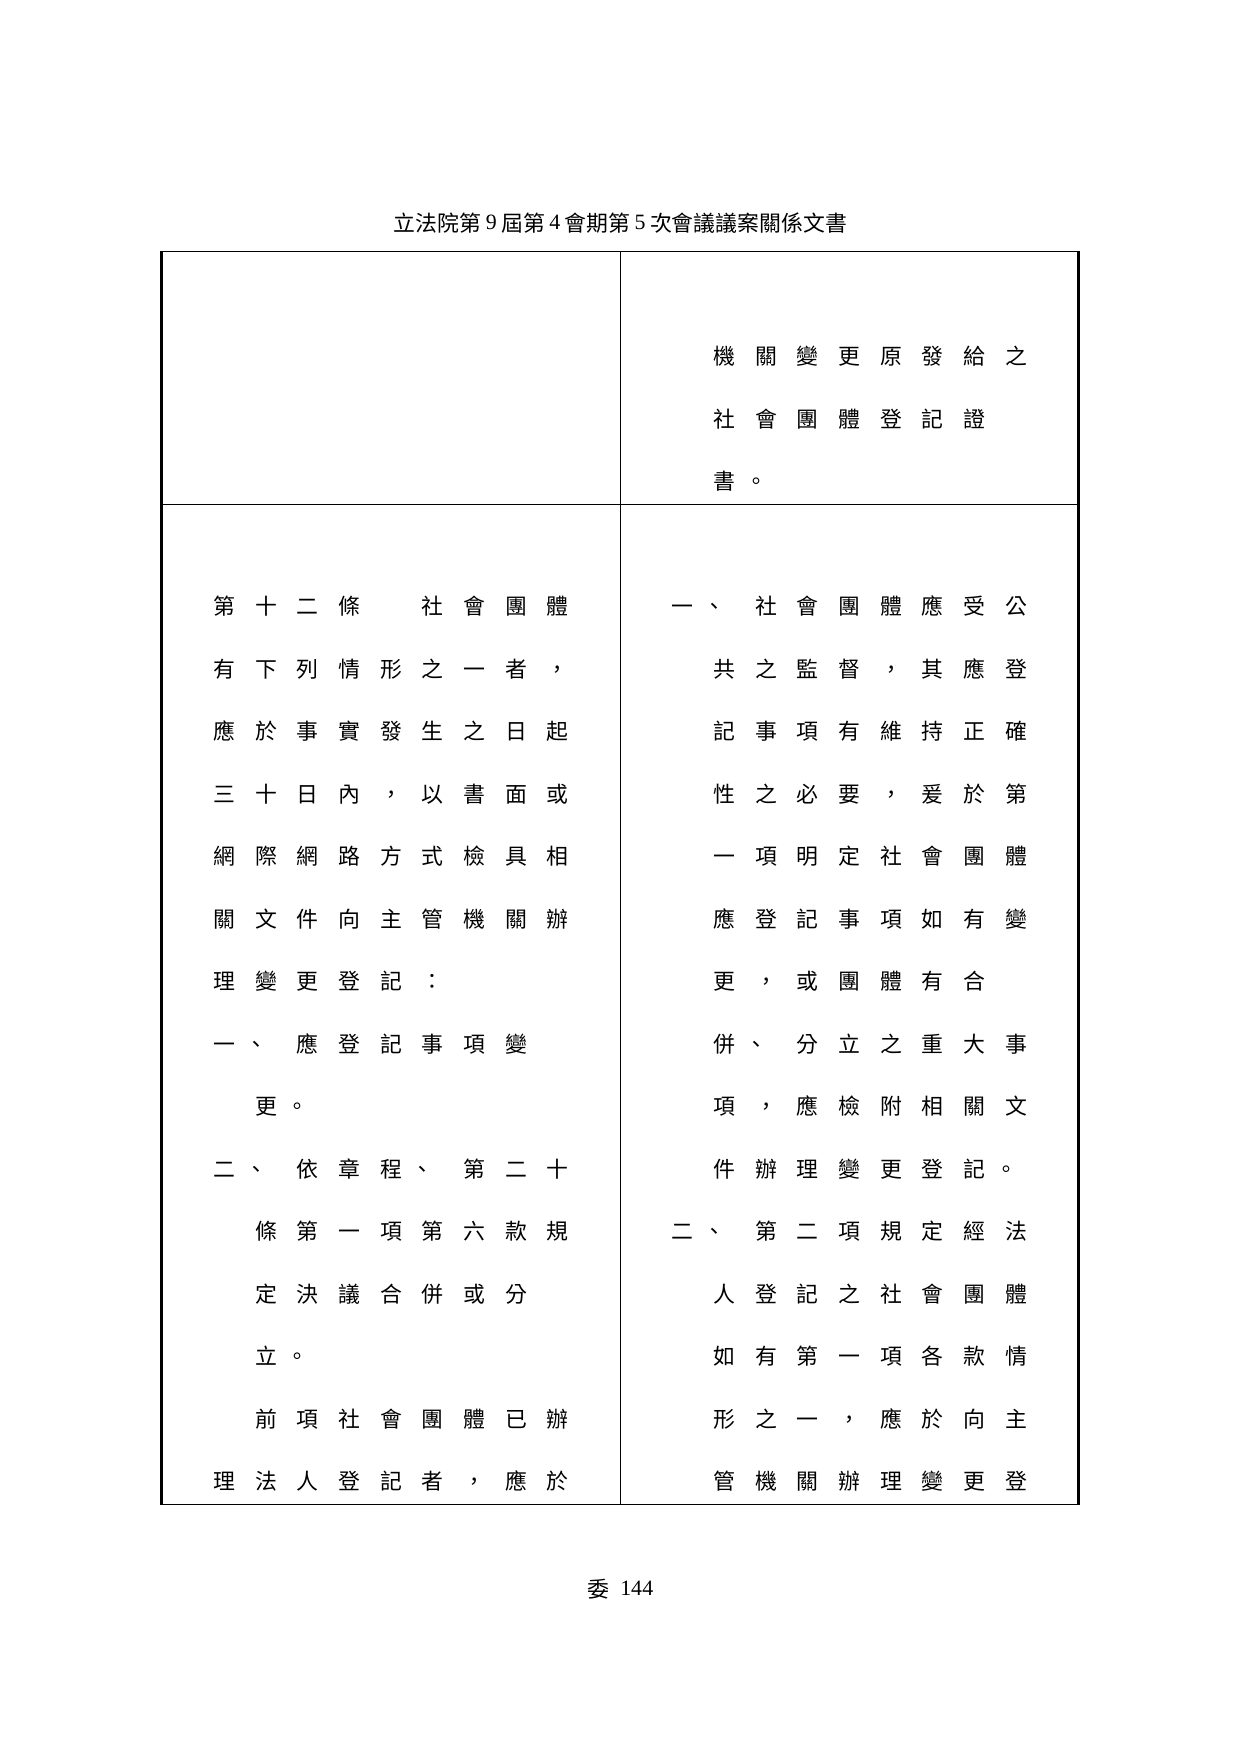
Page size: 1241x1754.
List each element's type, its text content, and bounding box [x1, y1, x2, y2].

table_cell [163, 252, 620, 504]
table_cell 機關變更原發給之社會團體登記證書。 [621, 252, 1077, 504]
table_cell 一、社會團體應受公共之監督，其應登記事項有維持正確性之必要，爰於第一項明定社會團體應登記事項如有變更，或團體有合併、分立之重大事項，應檢附相關文件辦理變更登記。 二、第二項規定經法人登記之社會團體如有第一項各款情形之一，應於向主管機關辦理變更登 [621, 505, 1077, 1504]
table_cell 第十二條 社會團體有下列情形之一者，應於事實發生之日起三十日內，以書面或網際網路方式檢具相關文件向主管機關辦理變更登記： 一、應登記事項變更。 二、依章程、第二十條第一項第六款規定決議合併或分立。 前項社會團體已辦理法人登記者，應於 [163, 505, 620, 1504]
